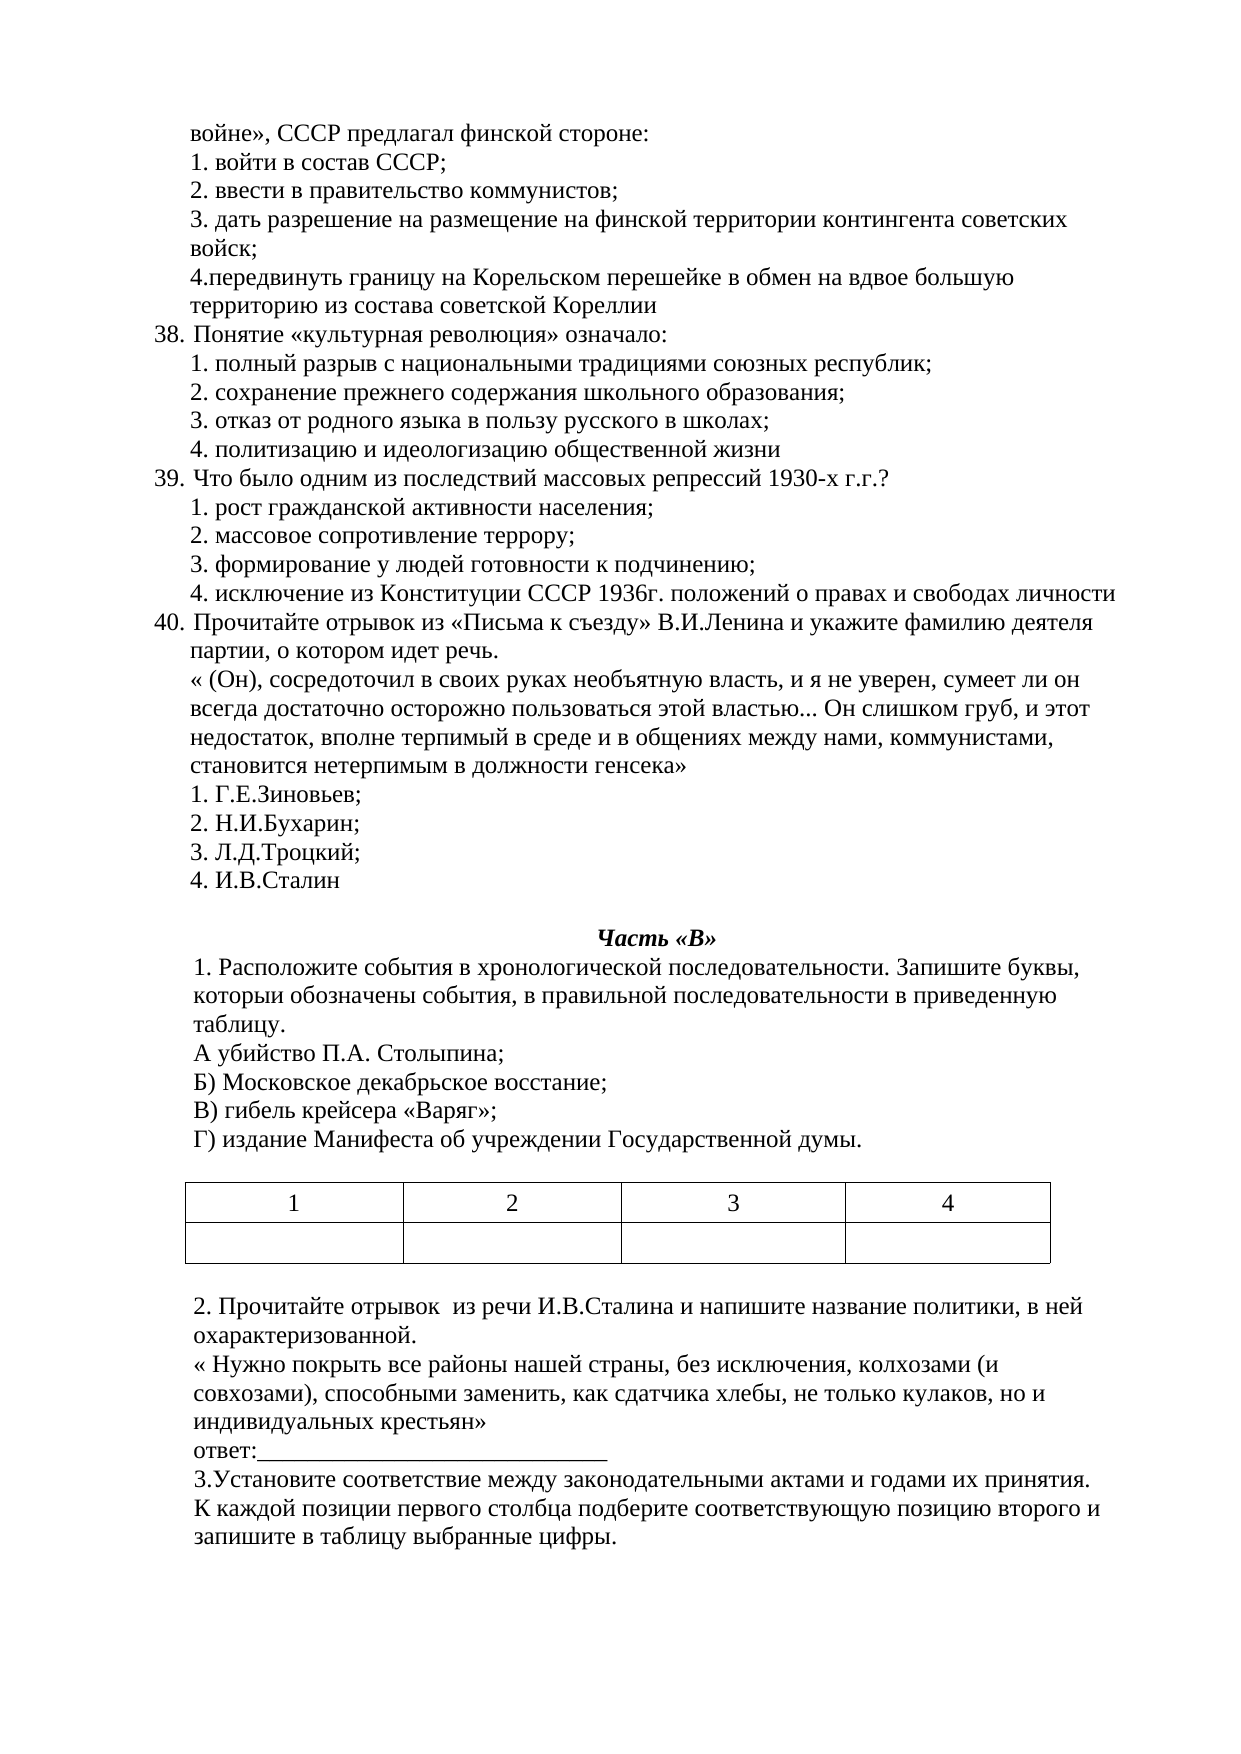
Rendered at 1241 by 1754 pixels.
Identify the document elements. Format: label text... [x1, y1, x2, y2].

list 2. Прочитайте отрывок из речи И.В.Сталина и напишите название политики, в ней охарактеризованной. [186, 1291, 1122, 1349]
list Б) Московское декабрьское восстание; [156, 1067, 1122, 1096]
list 3. формирование у людей готовности к подчинению; [154, 549, 1122, 578]
list Понятие «культурная революция» означало: [154, 319, 1122, 348]
list 2. массовое сопротивление террору; [154, 521, 1122, 549]
list 4.передвинуть границу на Корельском перешейке в обмен на вдвое большую территорию из состава советской Кореллии [154, 262, 1122, 319]
list А убийство П.А. Столыпина; [156, 1038, 1122, 1067]
list « (Он), сосредоточил в своих руках необъятную власть, и я не уверен, сумеет ли он всегда достаточно осторожно пользоваться этой властью... Он слишком груб, и этот недостаток, вполне терпимый в среде и в общениях между нами, коммунистами, становится нетерпимым в должности генсека» [154, 664, 1122, 779]
table_cell [846, 1223, 1050, 1263]
list 2. сохранение прежнего содержания школьного образования; [154, 377, 1122, 406]
table_cell [404, 1223, 621, 1263]
list 1. полный разрыв с национальными традициями союзных республик; [154, 348, 1122, 377]
list 3. отказ от родного языка в пользу русского в школах; [154, 406, 1122, 434]
list К каждой позиции первого столбца подберите соответствующую позицию второго и запишите в таблицу выбранные цифры. [186, 1493, 1122, 1550]
table_header 3 [622, 1183, 845, 1222]
list 1. войти в состав СССР; [154, 147, 1122, 176]
list Что было одним из последствий массовых репрессий 1930-х г.г.? [154, 463, 1122, 492]
list Часть «В» [156, 923, 1122, 952]
list Прочитайте отрывок из «Письма к съезду» В.И.Ленина и укажите фамилию деятеля партии, о котором идет речь. [154, 607, 1122, 664]
table_header 1 [186, 1183, 403, 1222]
list « Нужно покрыть все районы нашей страны, без исключения, колхозами (и совхозами), способными заменить, как сдатчика хлебы, не только кулаков, но и индивидуальных крестьян» [186, 1349, 1122, 1435]
list 3.Установите соответствие между законодательными актами и годами их принятия. [193, 1464, 1122, 1493]
list 2. Н.И.Бухарин; [154, 808, 1122, 837]
list 3. дать разрешение на размещение на финской территории контингента советских войск; [154, 204, 1122, 262]
list 1. Г.Е.Зиновьев; [154, 779, 1122, 808]
list 4. политизацию и идеологизацию общественной жизни [154, 434, 1122, 463]
list ответ:____________________________ [186, 1435, 1122, 1464]
table_header 4 [846, 1183, 1050, 1222]
list 1. рост гражданской активности населения; [154, 492, 1122, 521]
table_header 2 [404, 1183, 621, 1222]
list Г) издание Манифеста об учреждении Государственной думы. [156, 1124, 1122, 1153]
list В) гибель крейсера «Варяг»; [156, 1096, 1122, 1124]
table_cell [186, 1223, 403, 1263]
table_cell [622, 1223, 845, 1263]
list 4. исключение из Конституции СССР 1936г. положений о правах и свободах личности [154, 578, 1122, 607]
list 3. Л.Д.Троцкий; [154, 837, 1122, 866]
list 1. Расположите события в хронологической последовательности. Запишите буквы, которыи обозначены события, в правильной последовательности в приведенную таблицу. [156, 952, 1122, 1038]
list войне», СССР предлагал финской стороне: [154, 118, 1122, 147]
list 2. ввести в правительство коммунистов; [154, 176, 1122, 204]
list 4. И.В.Сталин [154, 866, 1122, 894]
